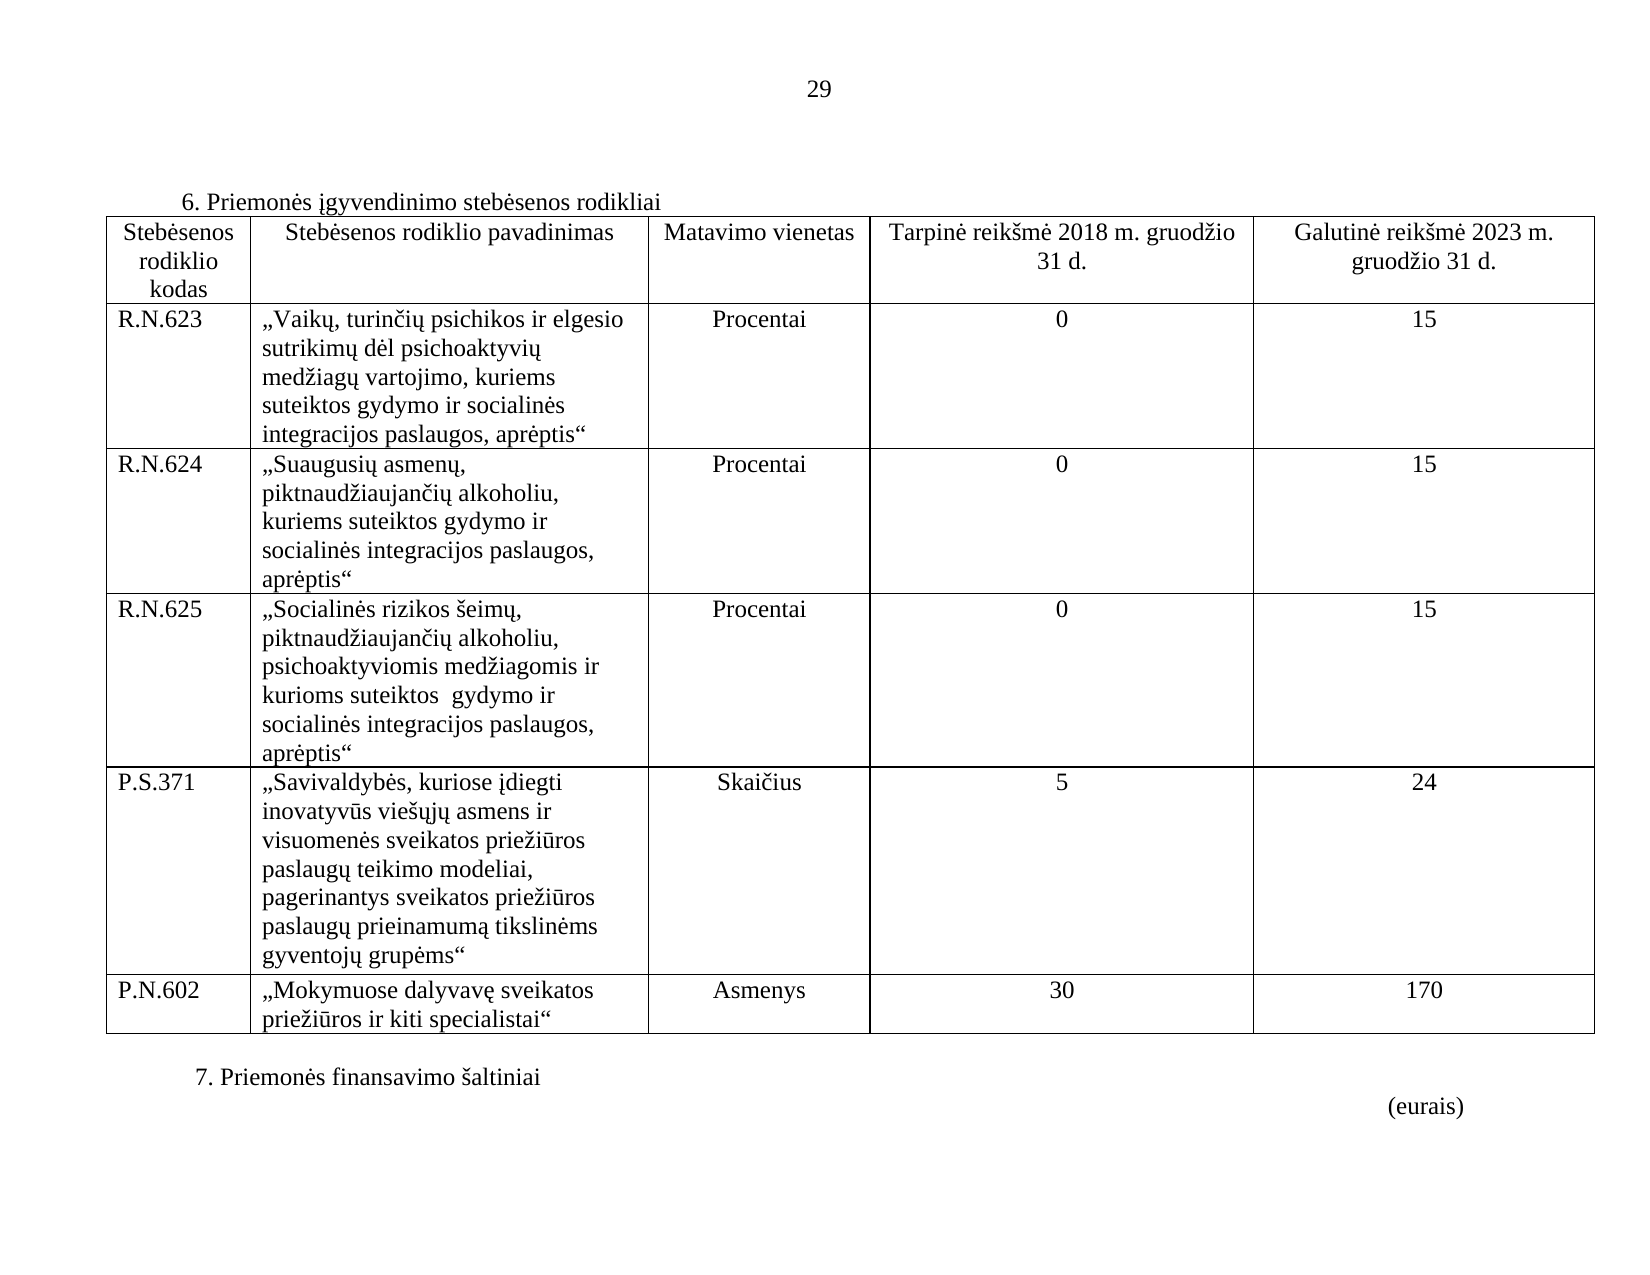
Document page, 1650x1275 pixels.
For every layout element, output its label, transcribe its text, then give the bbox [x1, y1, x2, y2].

table_cell „Suaugusių asmenų, piktnaudžiaujančių alkoholiu, kuriems suteiktos gydymo ir socialinės integracijos paslaugos, aprėptis“ [251, 449, 648, 593]
table_cell 0 [871, 304, 1253, 448]
table_cell P.N.602 [107, 975, 250, 1033]
table_cell Procentai [649, 594, 869, 766]
table_header Stebėsenos rodiklio kodas [107, 217, 250, 303]
table_cell Asmenys [649, 975, 869, 1033]
table_cell 0 [871, 449, 1253, 593]
table_cell Procentai [649, 449, 869, 593]
table_cell „Mokymuose dalyvavę sveikatos priežiūros ir kiti specialistai“ [251, 975, 648, 1033]
table_header Stebėsenos rodiklio pavadinimas [251, 217, 648, 303]
text 6. Priemonės įgyvendinimo stebėsenos rodikliai [106, 187, 1532, 216]
table_cell „Savivaldybės, kuriose įdiegti inovatyvūs viešųjų asmens ir visuomenės sveikatos priežiūros paslaugų teikimo modeliai, pagerinantys sveikatos priežiūros paslaugų prieinamumą tikslinėms gyventojų grupėms“ [251, 768, 648, 974]
table_cell 170 [1254, 975, 1594, 1033]
table_cell Procentai [649, 304, 869, 448]
table_cell „Socialinės rizikos šeimų, piktnaudžiaujančių alkoholiu, psichoaktyviomis medžiagomis ir kurioms suteiktos gydymo ir socialinės integracijos paslaugos, aprėptis“ [251, 594, 648, 766]
table_cell R.N.625 [107, 594, 250, 766]
table_header Tarpinė reikšmė 2018 m. gruodžio 31 d. [871, 217, 1253, 303]
table_cell 24 [1254, 768, 1594, 974]
table_cell 15 [1254, 449, 1594, 593]
table_cell 15 [1254, 594, 1594, 766]
table_header Matavimo vienetas [649, 217, 869, 303]
table_cell Skaičius [649, 768, 869, 974]
table_cell 0 [871, 594, 1253, 766]
table_cell R.N.623 [107, 304, 250, 448]
table_cell 15 [1254, 304, 1594, 448]
table_cell P.S.371 [107, 768, 250, 974]
table_cell 5 [871, 768, 1253, 974]
table_cell 30 [871, 975, 1253, 1033]
table_header Galutinė reikšmė 2023 m. gruodžio 31 d. [1254, 217, 1594, 303]
text 7. Priemonės finansavimo šaltiniai [106, 1062, 1532, 1091]
table_cell „Vaikų, turinčių psichikos ir elgesio sutrikimų dėl psichoaktyvių medžiagų vartojimo, kuriems suteiktos gydymo ir socialinės integracijos paslaugos, aprėptis“ [251, 304, 648, 448]
text (eurais) [1293, 1091, 1532, 1120]
table_cell R.N.624 [107, 449, 250, 593]
